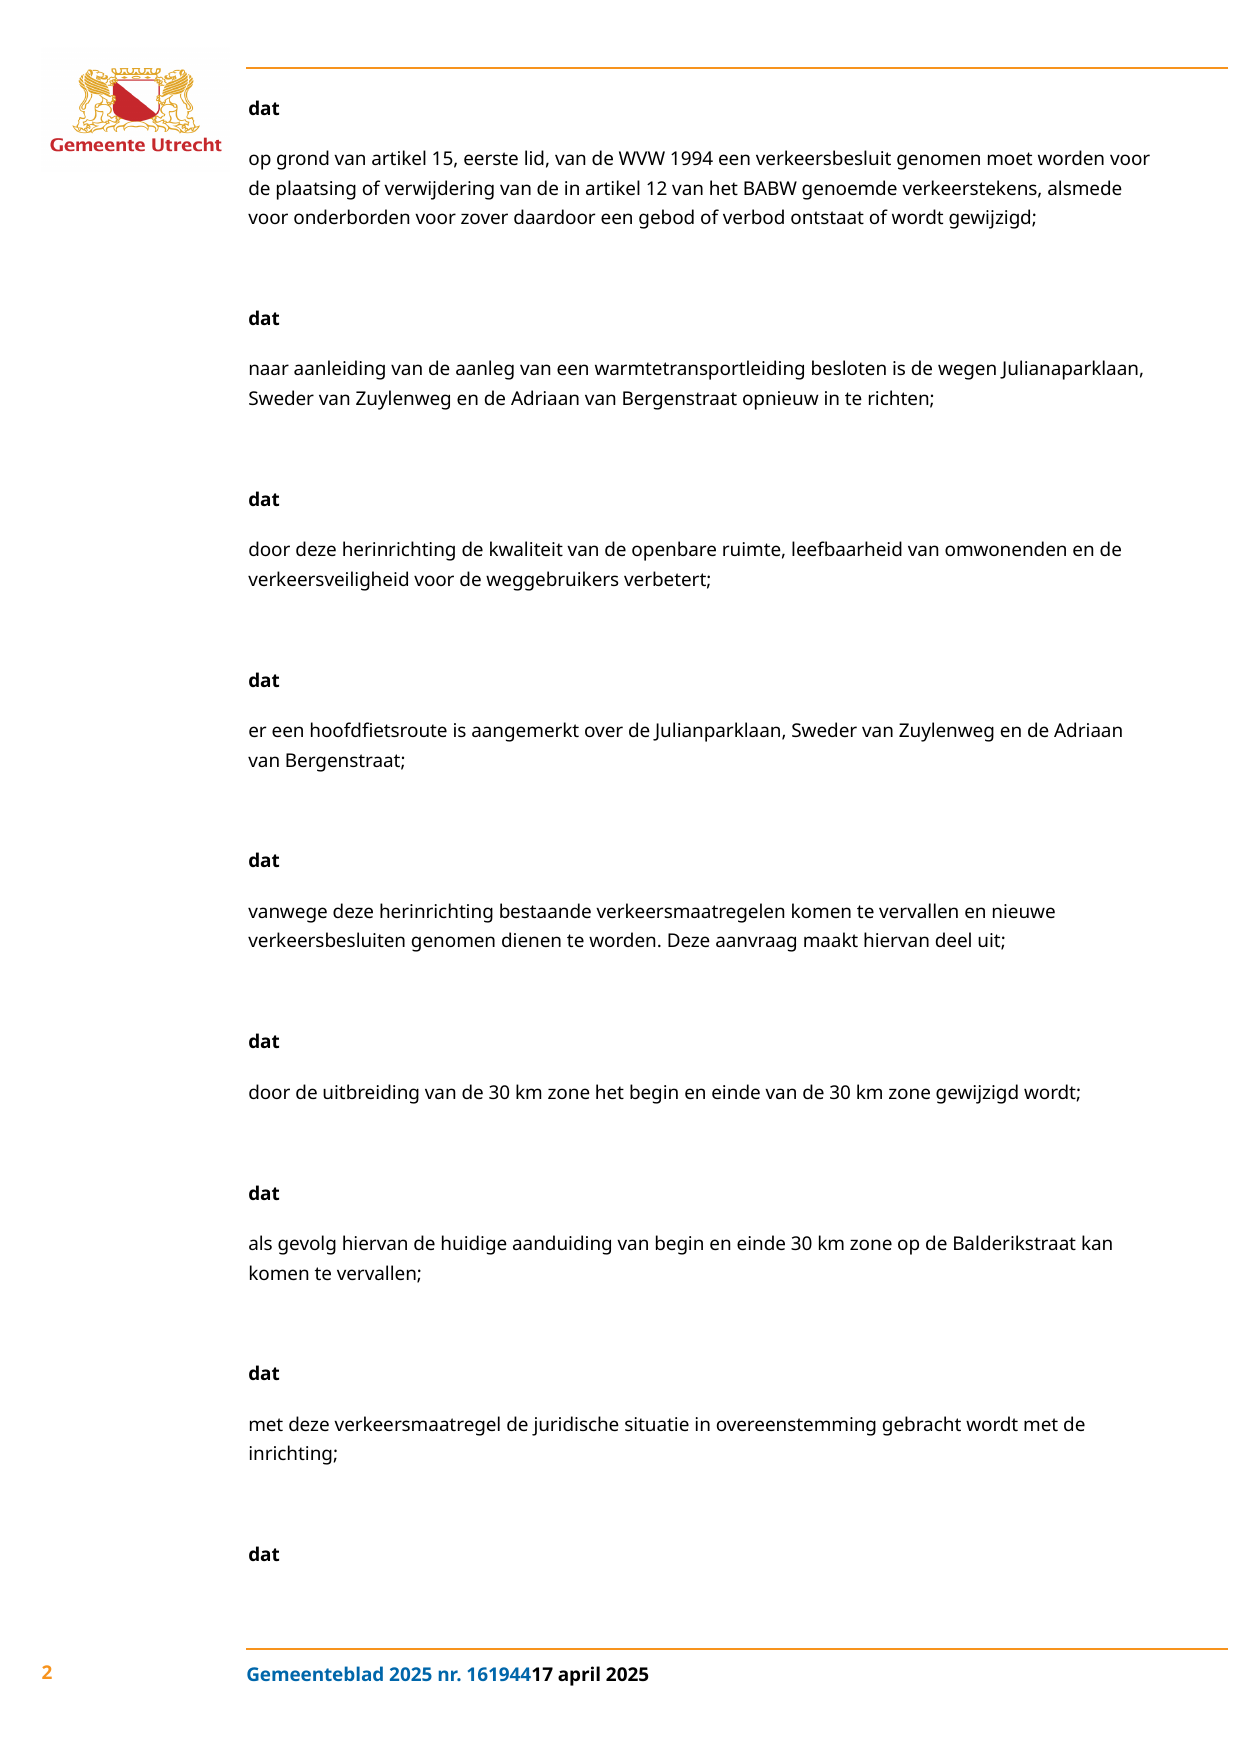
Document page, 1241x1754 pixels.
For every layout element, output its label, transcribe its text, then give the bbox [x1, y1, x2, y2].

text dat [248, 486, 1152, 512]
text door de uitbreiding van de 30 km zone het begin en einde van de 30 km zone gewijzigd wordt; [248, 1079, 1152, 1105]
text naar aanleiding van de aanleg van een warmtetransportleiding besloten is de wegen Julianaparklaan, Sweder van Zuylenweg en de Adriaan van Bergenstraat opnieuw in te richten; [248, 356, 1152, 411]
text dat [248, 1541, 1152, 1567]
text dat [248, 1028, 1152, 1054]
text dat [248, 1180, 1152, 1206]
text als gevolg hiervan de huidige aanduiding van begin en einde 30 km zone op de Balderikstraat kan komen te vervallen; [248, 1230, 1152, 1286]
text dat [248, 667, 1152, 693]
text met deze verkeersmaatregel de juridische situatie in overeenstemming gebracht wordt met de inrichting; [248, 1411, 1152, 1466]
text vanwege deze herinrichting bestaande verkeersmaatregelen komen te vervallen en nieuwe verkeersbesluiten genomen dienen te worden. Deze aanvraag maakt hiervan deel uit; [248, 898, 1152, 953]
text er een hoofdfietsroute is aangemerkt over de Julianparklaan, Sweder van Zuylenweg en de Adriaan van Bergenstraat; [248, 717, 1152, 773]
picture [41, 47, 231, 172]
text op grond van artikel 15, eerste lid, van de WVW 1994 een verkeersbesluit genomen moet worden voor de plaatsing of verwijdering van de in artikel 12 van het BABW genoemde verkeerstekens, alsmede voor onderborden voor zover daardoor een gebod of verbod ontstaat of wordt gewijzigd; [248, 145, 1152, 230]
text door deze herinrichting de kwaliteit van de openbare ruimte, leefbaarheid van omwonenden en de verkeersveiligheid voor de weggebruikers verbetert; [248, 536, 1152, 592]
text dat [248, 848, 1152, 873]
text dat [248, 1361, 1152, 1386]
text dat [248, 305, 1152, 331]
text dat [248, 95, 1152, 121]
